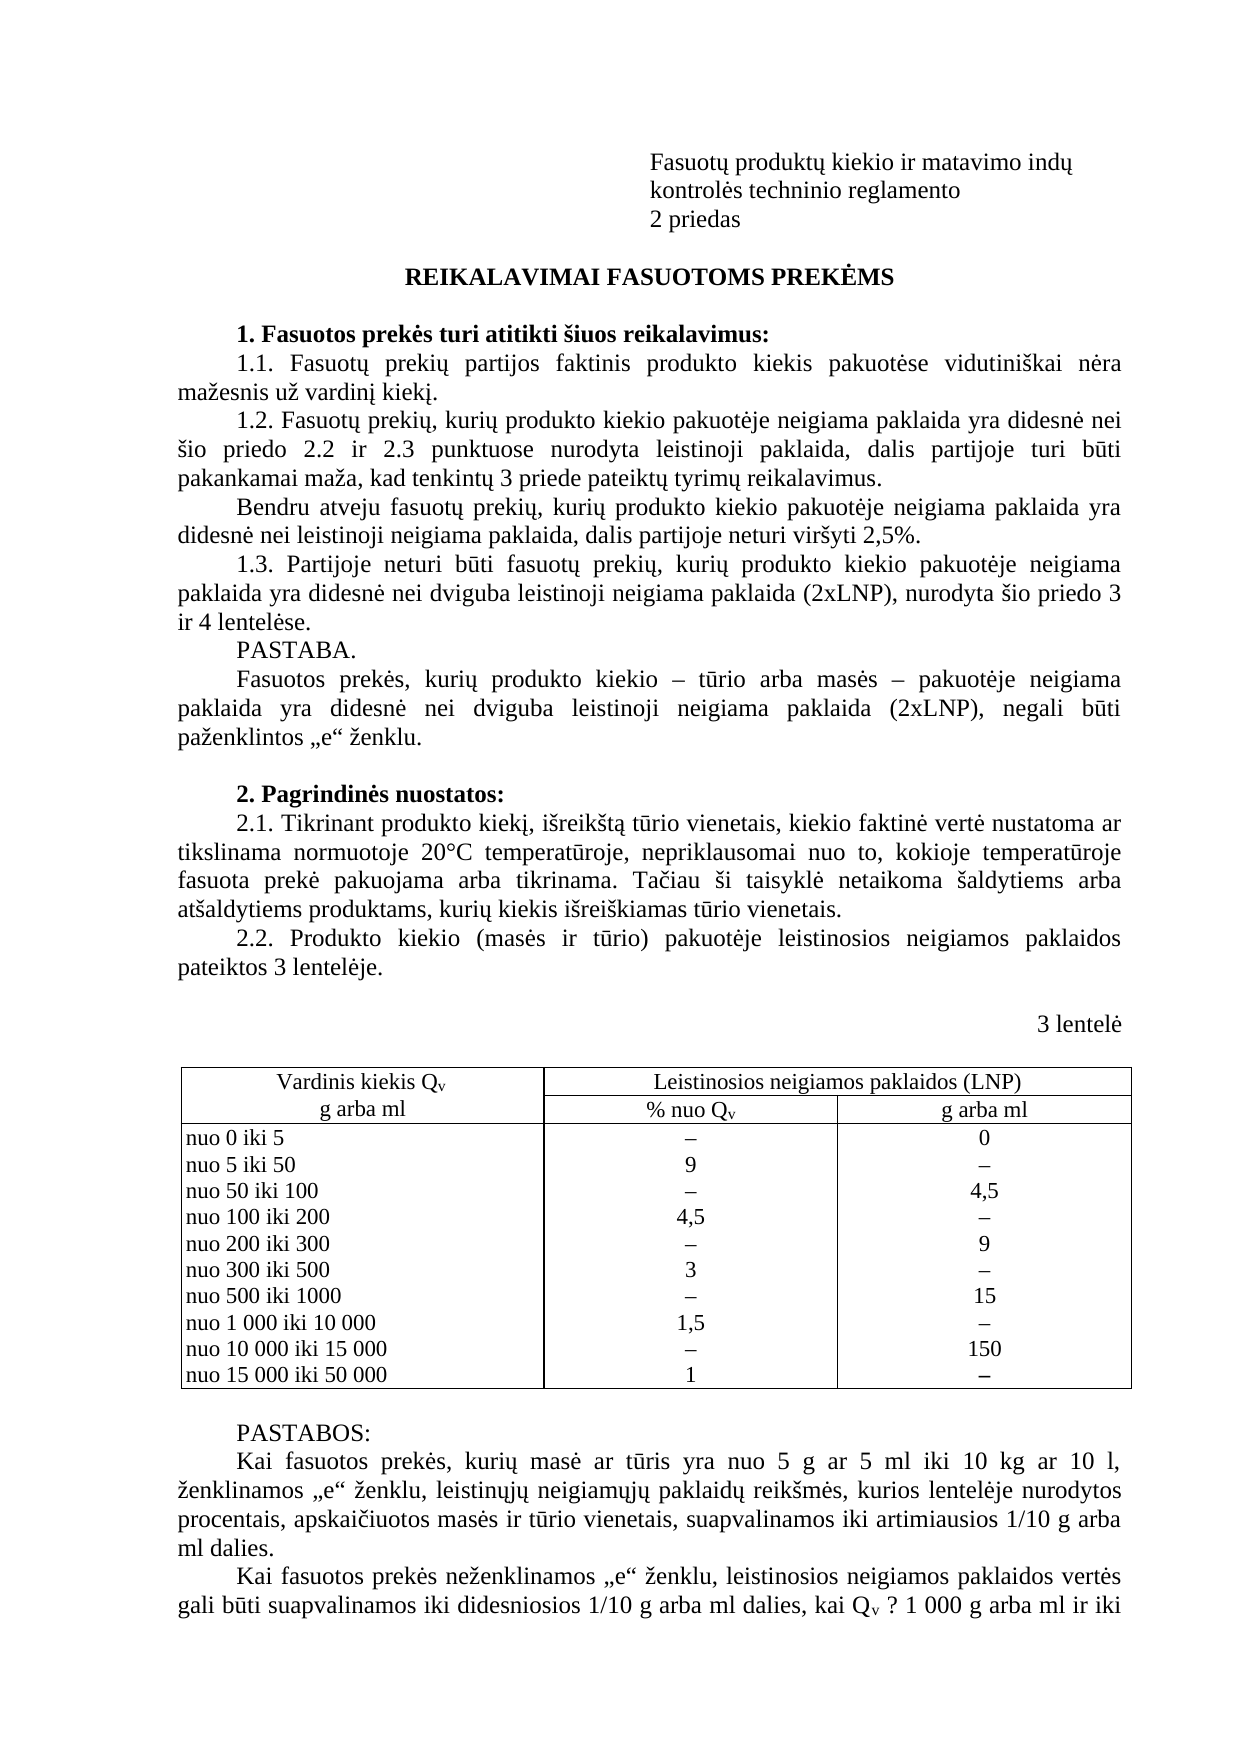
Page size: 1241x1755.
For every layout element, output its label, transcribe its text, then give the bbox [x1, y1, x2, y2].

text 1. Fasuotos prekės turi atitikti šiuos reikalavimus: [177, 319, 1122, 348]
table_cell – [838, 1361, 1131, 1388]
table_cell nuo 200 iki 300 [182, 1230, 543, 1256]
text 2.1. Tikrinant produkto kiekį, išreikštą tūrio vienetais, kiekio faktinė vertė nustatoma ar tikslinama normuotoje 20°C temperatūroje, nepriklausomai nuo to, kokioje temperatūroje fasuota prekė pakuojama arba tikrinama. Tačiau ši taisyklė netaikoma šaldytiems arba atšaldytiems produktams, kurių kiekis išreiškiamas tūrio vienetais. [177, 808, 1122, 923]
table_cell nuo 1 000 iki 10 000 [182, 1309, 543, 1335]
table_cell nuo 15 000 iki 50 000 [182, 1361, 543, 1388]
text Fasuotos prekės, kurių produkto kiekio – tūrio arba masės – pakuotėje neigiama paklaida yra didesnė nei dviguba leistinoji neigiama paklaida (2xLNP), negali būti paženklintos „e“ ženklu. [177, 664, 1122, 751]
table_cell – [545, 1177, 837, 1203]
table_cell – [838, 1256, 1131, 1282]
text Kai fasuotos prekės neženklinamos „e“ ženklu, leistinosios neigiamos paklaidos vertės gali būti suapvalinamos iki didesniosios 1/10 g arba ml dalies, kai Qv <=? 1 000 g arba ml ir iki didesniojo sveikojo skaičiaus g arba ml, kai Qv > 1 000 g arba ml. [177, 1561, 1122, 1619]
text Fasuotų produktų kiekio ir matavimo indų kontrolės techninio reglamento [649, 147, 1122, 204]
table_cell nuo 100 iki 200 [182, 1203, 543, 1230]
table_cell nuo 0 iki 5 [182, 1124, 543, 1151]
table_cell 4,5 [838, 1177, 1131, 1203]
text 2. Pagrindinės nuostatos: [177, 779, 1122, 808]
text REIKALAVIMAI FASUOTOMS PREKĖMS [177, 262, 1122, 291]
table_cell 9 [838, 1230, 1131, 1256]
text 1.1. Fasuotų prekių partijos faktinis produkto kiekis pakuotėse vidutiniškai nėra mažesnis už vardinį kiekį. [177, 348, 1122, 406]
text 3 lentelė [177, 1009, 1122, 1038]
table_cell nuo 300 iki 500 [182, 1256, 543, 1282]
text PASTABOS: [177, 1418, 1122, 1446]
table_cell nuo 50 iki 100 [182, 1177, 543, 1203]
table_cell – [838, 1203, 1131, 1230]
table_cell 1 [545, 1361, 837, 1388]
text 1.3. Partijoje neturi būti fasuotų prekių, kurių produkto kiekio pakuotėje neigiama paklaida yra didesnė nei dviguba leistinoji neigiama paklaida (2xLNP), nurodyta šio priedo 3 ir 4 lentelėse. [177, 549, 1122, 636]
text PASTABA. [177, 636, 1122, 664]
table_cell – [545, 1230, 837, 1256]
table_cell 15 [838, 1283, 1131, 1309]
table_cell 0 [838, 1124, 1131, 1151]
text 2 priedas [649, 204, 1122, 233]
table_cell 150 [838, 1335, 1131, 1361]
table_header Vardinis kiekis Qv g arba ml [182, 1068, 543, 1123]
table_cell – [545, 1283, 837, 1309]
text 1.2. Fasuotų prekių, kurių produkto kiekio pakuotėje neigiama paklaida yra didesnė nei šio priedo 2.2 ir 2.3 punktuose nurodyta leistinoji paklaida, dalis partijoje turi būti pakankamai maža, kad tenkintų 3 priede pateiktų tyrimų reikalavimus. [177, 406, 1122, 492]
table_cell nuo 5 iki 50 [182, 1151, 543, 1177]
text Bendru atveju fasuotų prekių, kurių produkto kiekio pakuotėje neigiama paklaida yra didesnė nei leistinoji neigiama paklaida, dalis partijoje neturi viršyti 2,5%. [177, 492, 1122, 549]
table_cell – [838, 1309, 1131, 1335]
table_cell 1,5 [545, 1309, 837, 1335]
table_header Leistinosios neigiamos paklaidos (LNP) [545, 1068, 1131, 1095]
table_cell g arba ml [838, 1096, 1131, 1123]
table_cell 3 [545, 1256, 837, 1282]
table_cell nuo 10 000 iki 15 000 [182, 1335, 543, 1361]
table_cell 9 [545, 1151, 837, 1177]
table_cell – [545, 1335, 837, 1361]
text 2.2. Produkto kiekio (masės ir tūrio) pakuotėje leistinosios neigiamos paklaidos pateiktos 3 lentelėje. [177, 923, 1122, 981]
table_cell – [545, 1124, 837, 1151]
table_cell % nuo Qv [545, 1096, 837, 1123]
text Kai fasuotos prekės, kurių masė ar tūris yra nuo 5 g ar 5 ml iki 10 kg ar 10 l, ženklinamos „e“ ženklu, leistinųjų neigiamųjų paklaidų reikšmės, kurios lentelėje nurodytos procentais, apskaičiuotos masės ir tūrio vienetais, suapvalinamos iki artimiausios 1/10 g arba ml dalies. [177, 1446, 1122, 1561]
table_cell 4,5 [545, 1203, 837, 1230]
table_cell – [838, 1151, 1131, 1177]
table_cell nuo 500 iki 1000 [182, 1283, 543, 1309]
